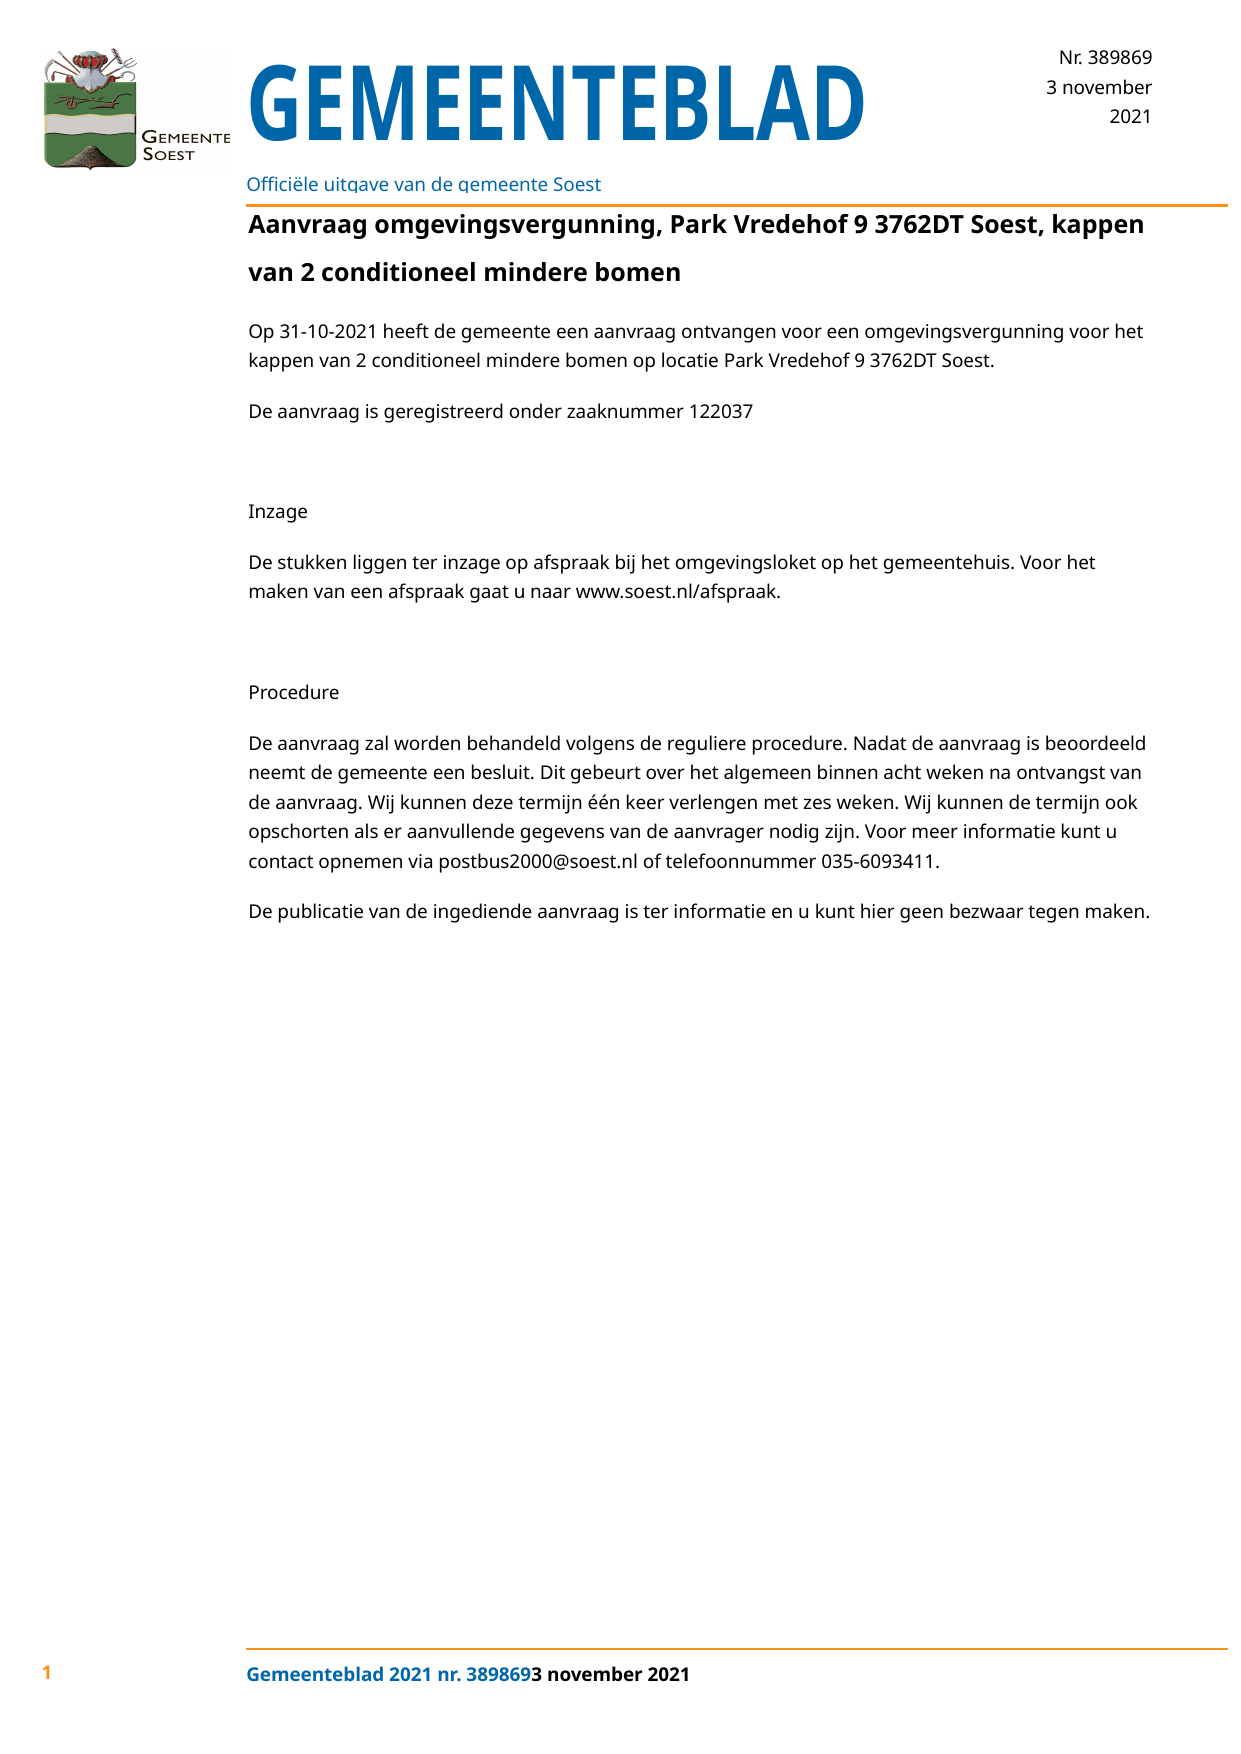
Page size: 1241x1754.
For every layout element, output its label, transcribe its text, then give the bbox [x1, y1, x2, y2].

text Aanvraag omgevingsvergunning, Park Vredehof 9 3762DT Soest, kappen van 2 conditioneel mindere bomen [248, 207, 1152, 288]
picture [41, 47, 231, 172]
text Inzage [248, 499, 1152, 524]
text De aanvraag zal worden behandeld volgens de reguliere procedure. Nadat de aanvraag is beoordeeld neemt de gemeente een besluit. Dit gebeurt over het algemeen binnen acht weken na ontvangst van de aanvraag. Wij kunnen deze termijn één keer verlengen met zes weken. Wij kunnen de termijn ook opschorten als er aanvullende gegevens van de aanvrager nodig zijn. Voor meer informatie kunt u contact opnemen via postbus2000@soest.nl of telefoonnummer 035-6093411. [248, 730, 1152, 874]
text De aanvraag is geregistreerd onder zaaknummer 122037 [248, 398, 1152, 424]
text Procedure [248, 679, 1152, 705]
text Op 31-10-2021 heeft de gemeente een aanvraag ontvangen voor een omgevingsvergunning voor het kappen van 2 conditioneel mindere bomen op locatie Park Vredehof 9 3762DT Soest. [248, 318, 1152, 373]
text De publicatie van de ingediende aanvraag is ter informatie en u kunt hier geen bezwaar tegen maken. [248, 899, 1152, 924]
text De stukken liggen ter inzage op afspraak bij het omgevingsloket op het gemeentehuis. Voor het maken van een afspraak gaat u naar www.soest.nl/afspraak. [248, 549, 1152, 604]
